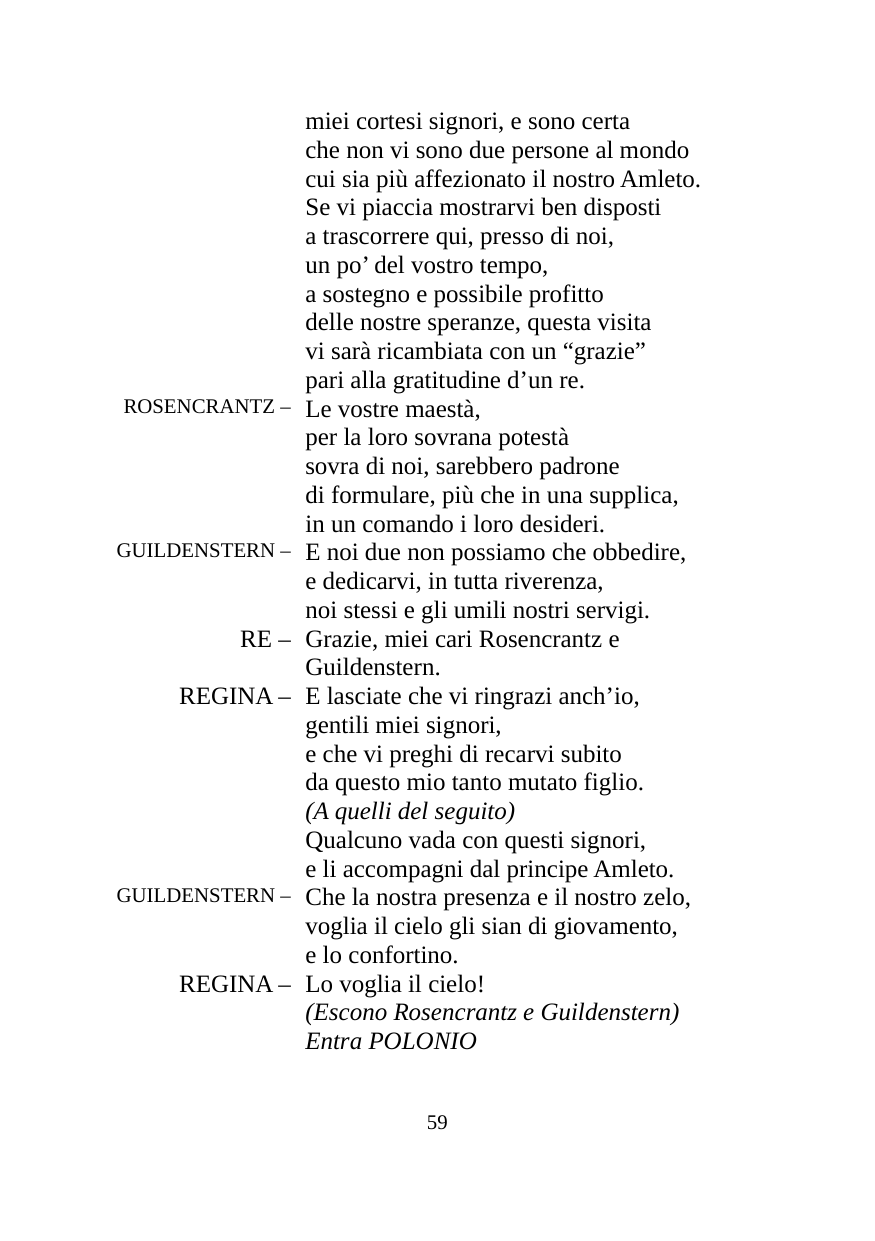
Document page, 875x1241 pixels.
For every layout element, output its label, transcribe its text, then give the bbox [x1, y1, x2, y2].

table_cell REGINA – [106, 681, 298, 882]
table_cell RE – [106, 624, 298, 681]
table_cell [106, 106, 298, 394]
table_cell ROSENCRANTZ – [106, 394, 298, 537]
table_cell Lo voglia il cielo! (Escono Rosencrantz e Guildenstern) Entra POLONIO [298, 969, 768, 1055]
table_cell Grazie, miei cari Rosencrantz e Guildenstern. [298, 624, 768, 681]
table_cell GUILDENSTERN – [106, 883, 298, 969]
table_cell GUILDENSTERN – [106, 538, 298, 624]
table_cell E noi due non possiamo che obbedire, e dedicarvi, in tutta riverenza, noi stessi e gli umili nostri servigi. [298, 538, 768, 624]
table_cell REGINA – [106, 969, 298, 1055]
table_cell Le vostre maestà, per la loro sovrana potestà sovra di noi, sarebbero padrone di formulare, più che in una supplica, in un comando i loro desideri. [298, 394, 768, 537]
table_cell miei cortesi signori, e sono certa che non vi sono due persone al mondo cui sia più affezionato il nostro Amleto. Se vi piaccia mostrarvi ben disposti a trascorrere qui, presso di noi, un po’ del vostro tempo, a sostegno e possibile profitto delle nostre speranze, questa visita vi sarà ricambiata con un “grazie” pari alla gratitudine d’un re. [298, 106, 768, 394]
table_cell Che la nostra presenza e il nostro zelo, voglia il cielo gli sian di giovamento, e lo confortino. [298, 883, 768, 969]
table_cell E lasciate che vi ringrazi anch’io, gentili miei signori, e che vi preghi di recarvi subito da questo mio tanto mutato figlio. (A quelli del seguito) Qualcuno vada con questi signori, e li accompagni dal principe Amleto. [298, 681, 768, 882]
